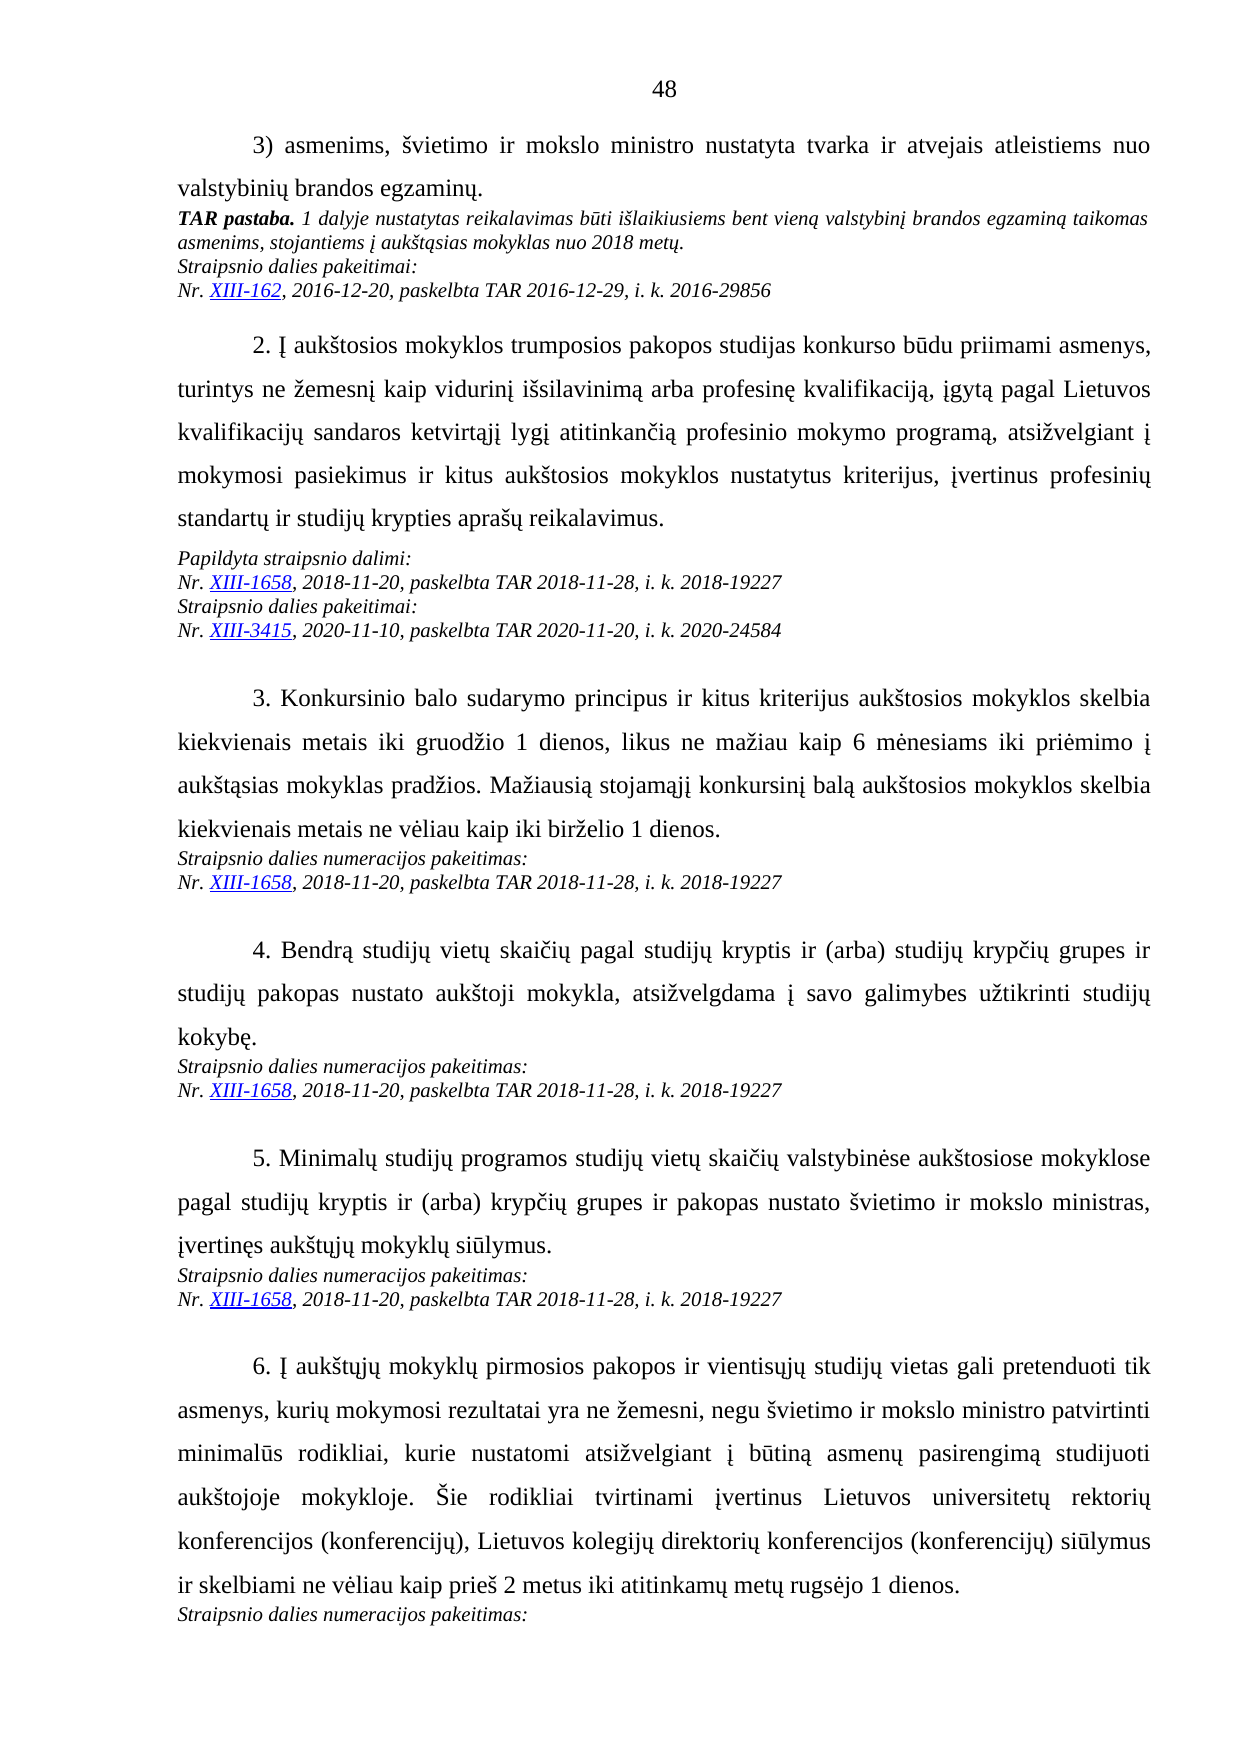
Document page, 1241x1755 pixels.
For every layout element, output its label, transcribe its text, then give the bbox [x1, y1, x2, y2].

text Straipsnio dalies numeracijos pakeitimas: [177, 1054, 1152, 1078]
text Straipsnio dalies pakeitimai: [177, 594, 1152, 618]
text Straipsnio dalies numeracijos pakeitimas: [177, 846, 1152, 870]
text Nr. XIII-3415, 2020-11-10, paskelbta TAR 2020-11-20, i. k. 2020-24584 [177, 618, 1152, 642]
text 5. Minimalų studijų programos studijų vietų skaičių valstybinėse aukštosiose mokyklose pagal studijų kryptis ir (arba) krypčių grupes ir pakopas nustato švietimo ir mokslo ministras, įvertinęs aukštųjų mokyklų siūlymus. [177, 1131, 1152, 1262]
text 3) asmenims, švietimo ir mokslo ministro nustatyta tvarka ir atvejais atleistiems nuo valstybinių brandos egzaminų. [177, 118, 1152, 206]
text Papildyta straipsnio dalimi: [177, 546, 1152, 570]
text Straipsnio dalies numeracijos pakeitimas: [177, 1602, 1152, 1626]
text 6. Į aukštųjų mokyklų pirmosios pakopos ir vientisųjų studijų vietas gali pretenduoti tik asmenys, kurių mokymosi rezultatai yra ne žemesni, negu švietimo ir mokslo ministro patvirtinti minimalūs rodikliai, kurie nustatomi atsižvelgiant į būtiną asmenų pasirengimą studijuoti aukštojoje mokykloje. Šie rodikliai tvirtinami įvertinus Lietuvos universitetų rektorių konferencijos (konferencijų), Lietuvos kolegijų direktorių konferencijos (konferencijų) siūlymus ir skelbiami ne vėliau kaip prieš 2 metus iki atitinkamų metų rugsėjo 1 dienos. [177, 1339, 1152, 1602]
text Nr. XIII-1658, 2018-11-20, paskelbta TAR 2018-11-28, i. k. 2018-19227 [177, 1287, 1152, 1311]
text 2. Į aukštosios mokyklos trumposios pakopos studijas konkurso būdu priimami asmenys, turintys ne žemesnį kaip vidurinį išsilavinimą arba profesinę kvalifikaciją, įgytą pagal Lietuvos kvalifikacijų sandaros ketvirtąjį lygį atitinkančią profesinio mokymo programą, atsižvelgiant į mokymosi pasiekimus ir kitus aukštosios mokyklos nustatytus kriterijus, įvertinus profesinių standartų ir studijų krypties aprašų reikalavimus. [177, 331, 1152, 532]
text Nr. XIII-1658, 2018-11-20, paskelbta TAR 2018-11-28, i. k. 2018-19227 [177, 570, 1152, 594]
text TAR pastaba. 1 dalyje nustatytas reikalavimas būti išlaikiusiems bent vieną valstybinį brandos egzaminą taikomas asmenims, stojantiems į aukštąsias mokyklas nuo 2018 metų. [177, 206, 1152, 254]
text Nr. XIII-1658, 2018-11-20, paskelbta TAR 2018-11-28, i. k. 2018-19227 [177, 870, 1152, 894]
text Nr. XIII-162, 2016-12-20, paskelbta TAR 2016-12-29, i. k. 2016-29856 [177, 278, 1152, 302]
text Straipsnio dalies numeracijos pakeitimas: [177, 1262, 1152, 1287]
text 4. Bendrą studijų vietų skaičių pagal studijų kryptis ir (arba) studijų krypčių grupes ir studijų pakopas nustato aukštoji mokykla, atsižvelgdama į savo galimybes užtikrinti studijų kokybę. [177, 923, 1152, 1054]
text Nr. XIII-1658, 2018-11-20, paskelbta TAR 2018-11-28, i. k. 2018-19227 [177, 1078, 1152, 1102]
text 3. Konkursinio balo sudarymo principus ir kitus kriterijus aukštosios mokyklos skelbia kiekvienais metais iki gruodžio 1 dienos, likus ne mažiau kaip 6 mėnesiams iki priėmimo į aukštąsias mokyklas pradžios. Mažiausią stojamąjį konkursinį balą aukštosios mokyklos skelbia kiekvienais metais ne vėliau kaip iki birželio 1 dienos. [177, 671, 1152, 846]
text Straipsnio dalies pakeitimai: [177, 254, 1152, 278]
